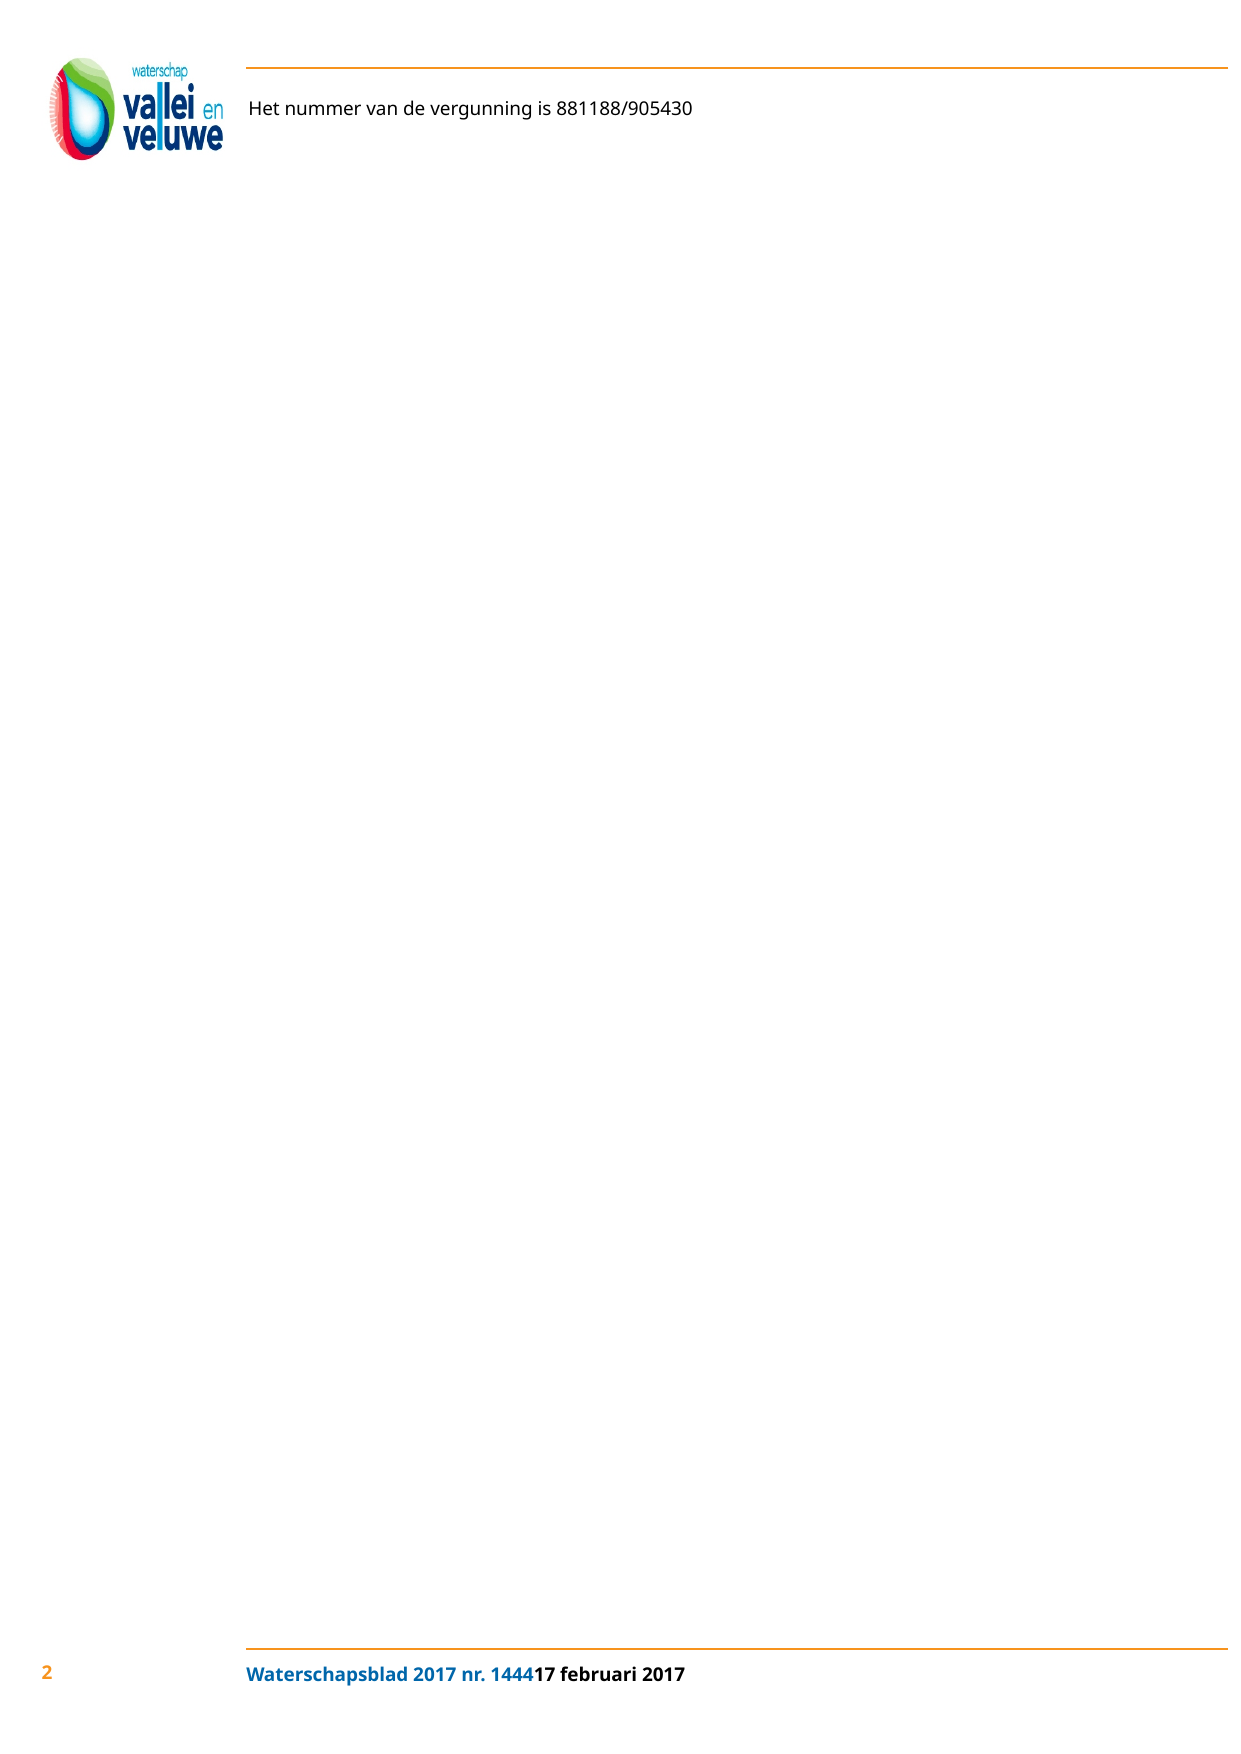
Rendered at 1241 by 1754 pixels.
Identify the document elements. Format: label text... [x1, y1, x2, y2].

picture [41, 47, 231, 172]
text Het nummer van de vergunning is 881188/905430 [248, 95, 1152, 121]
